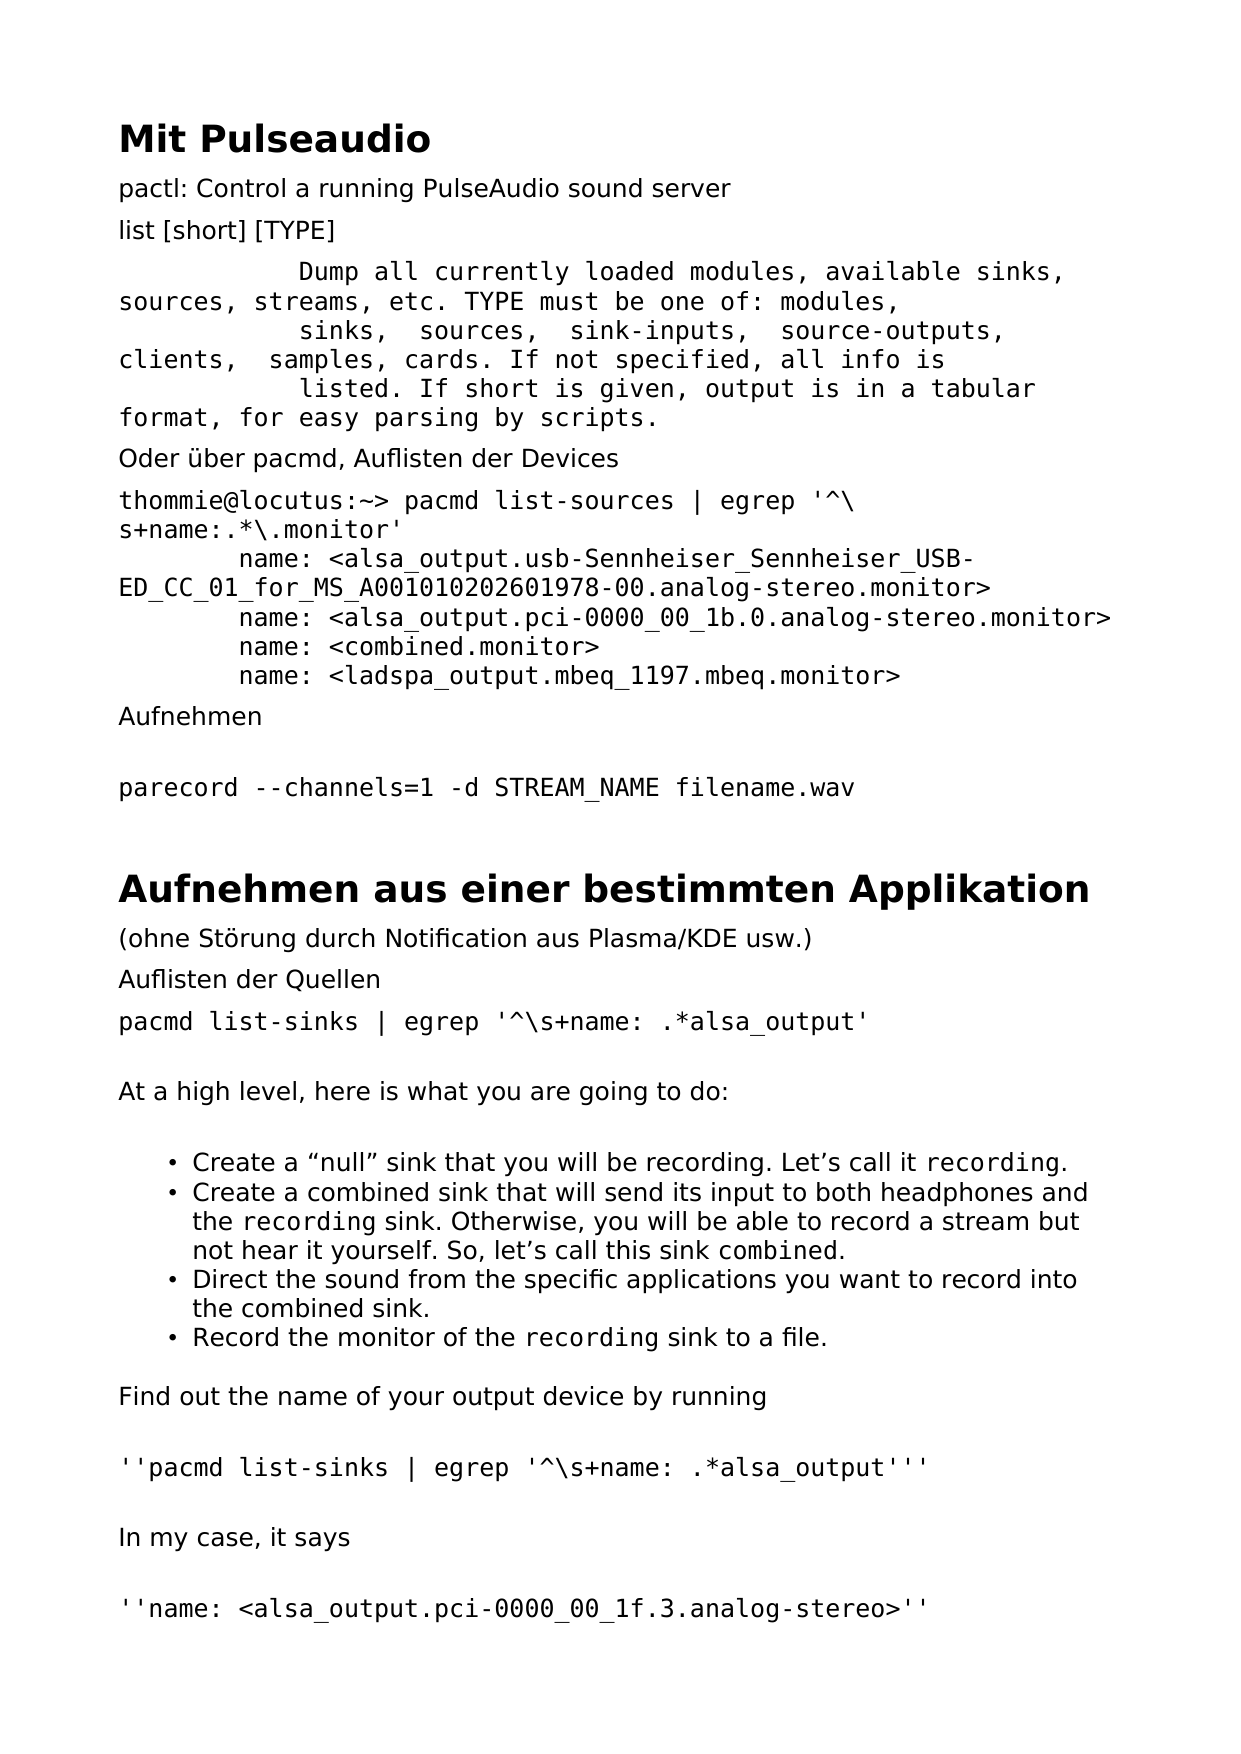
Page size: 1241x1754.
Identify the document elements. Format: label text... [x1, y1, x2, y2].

text In my case, it says [118, 1523, 1122, 1552]
text At a high level, here is what you are going to do: [118, 1077, 1122, 1107]
text list [short] [TYPE] [118, 216, 1122, 245]
subtitle Aufnehmen aus einer bestimmten Applikation [118, 868, 1122, 912]
subtitle Mit Pulseaudio [118, 118, 1122, 162]
text Oder über pacmd, Auflisten der Devices [118, 444, 1122, 473]
text ''name: <alsa_output.pci-0000_00_1f.3.analog-stereo>'' [118, 1565, 1122, 1623]
text parecord --channels=1 -d STREAM_NAME filename.wav [118, 744, 1122, 831]
text Find out the name of your output device by running [118, 1382, 1122, 1411]
text Auflisten der Quellen [118, 966, 1122, 995]
text pacmd list-sinks | egrep '^\s+name: .*alsa_output' [118, 1007, 1122, 1066]
text pactl: Control a running PulseAudio sound server [118, 174, 1122, 203]
list Create a combined sink that will send its input to both headphones and the recording sink. Otherwise, you will be able to record a stream but not hear it yourself. So, let’s call this sink combined. [177, 1178, 1122, 1265]
list Direct the sound from the specific applications you want to record into the combined sink. [177, 1265, 1122, 1324]
text ''pacmd list-sinks | egrep '^\s+name: .*alsa_output''' [118, 1424, 1122, 1511]
list Record the monitor of the recording sink to a file. [177, 1324, 1122, 1353]
text thommie@locutus:~> pacmd list-sources | egrep '^\s+name:.*\.monitor' name: <alsa_output.usb-Sennheiser_Sennheiser_USB-ED_CC_01_for_MS_A001010202601978-00.analog-stereo.monitor> name: <alsa_output.pci-0000_00_1b.0.analog-stereo.monitor> name: <combined.monitor> name: <ladspa_output.mbeq_1197.mbeq.monitor> [118, 486, 1122, 690]
text Dump all currently loaded modules, available sinks, sources, streams, etc. TYPE must be one of: modules, sinks, sources, sink-inputs, source-outputs, clients, samples, cards. If not specified, all info is listed. If short is given, output is in a tabular format, for easy parsing by scripts. [118, 258, 1122, 433]
list Create a “null” sink that you will be recording. Let’s call it recording. [177, 1149, 1122, 1178]
text Aufnehmen [118, 702, 1122, 731]
text (ohne Störung durch Notification aus Plasma/KDE usw.) [118, 924, 1122, 953]
